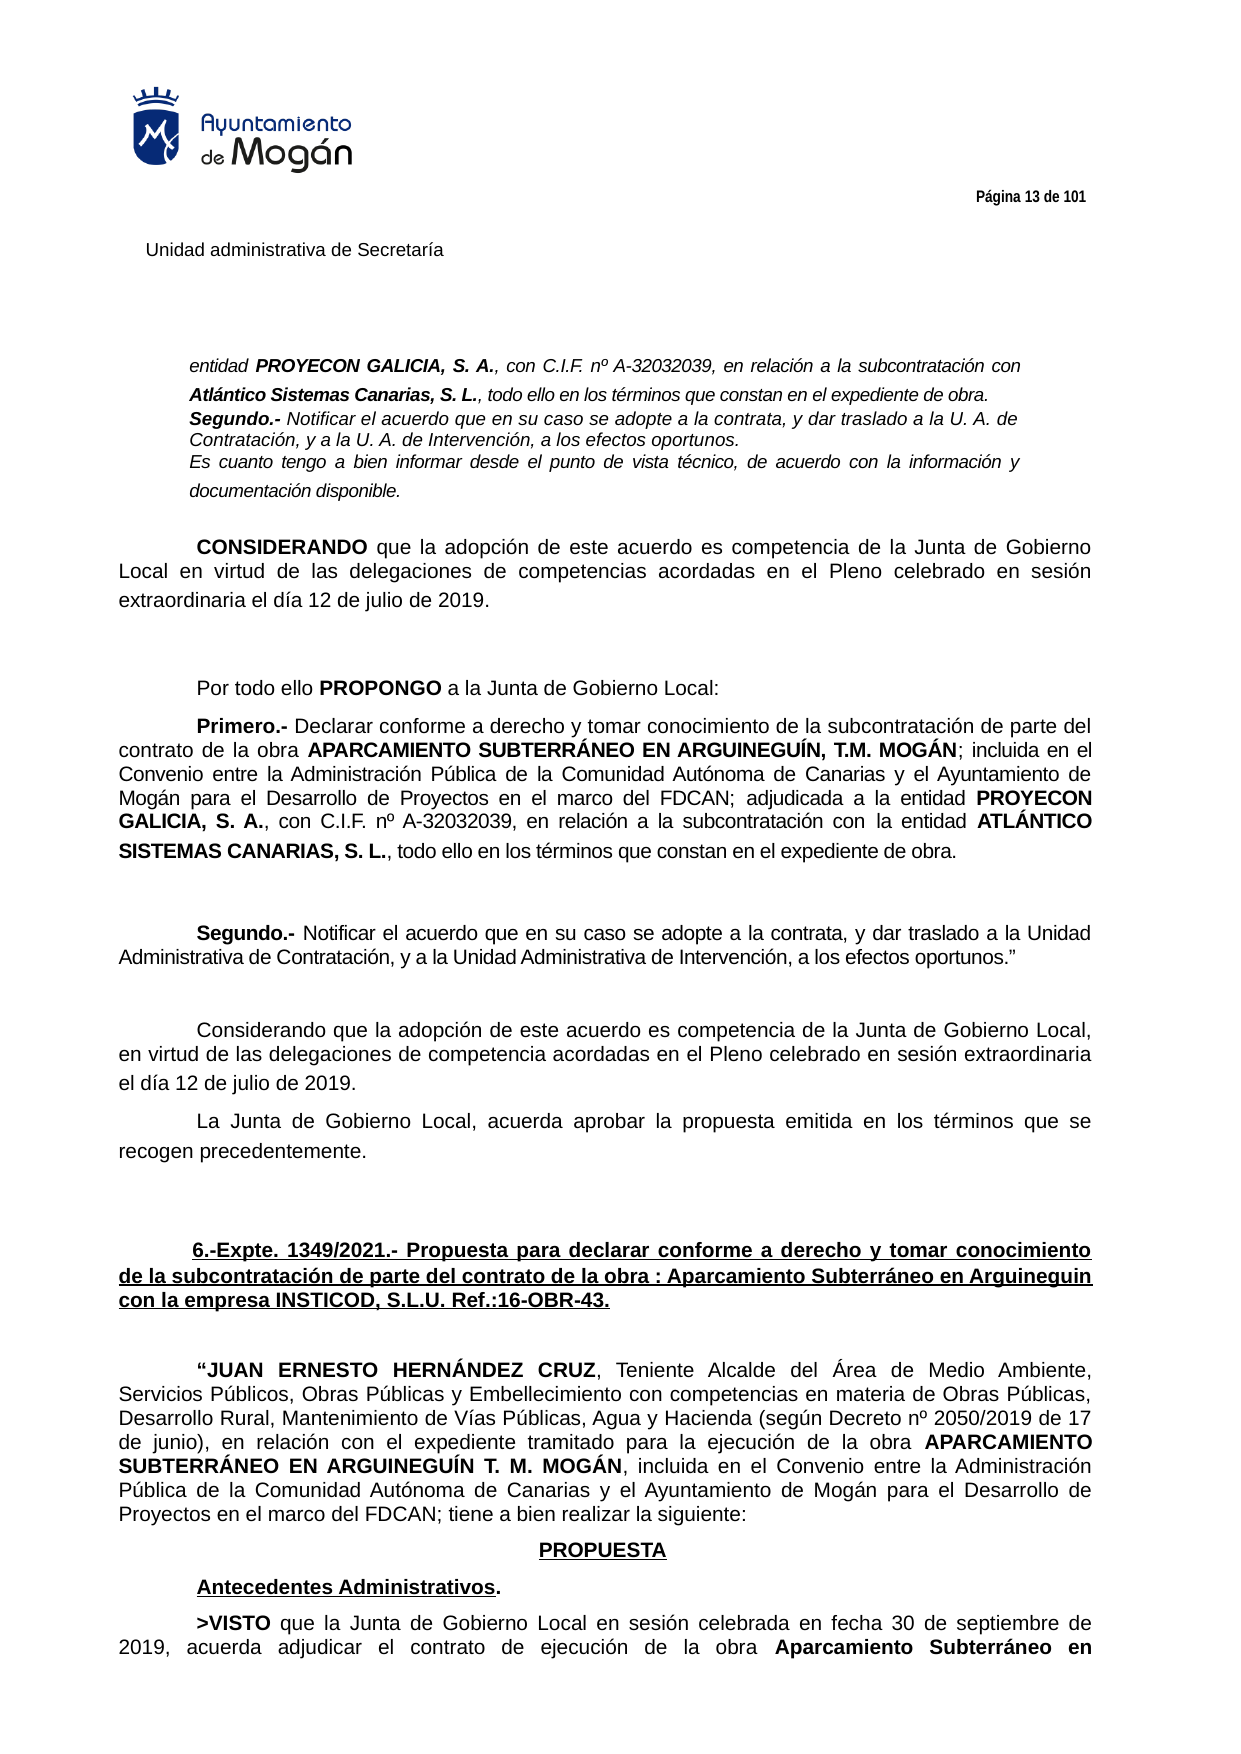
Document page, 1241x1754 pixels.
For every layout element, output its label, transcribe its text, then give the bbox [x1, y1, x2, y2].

text Segundo.- Notificar el acuerdo que en su caso se adopte a la contrata, y dar traslado a la Unidad Administrativa de Contratación, y a la Unidad Administrativa de Intervención, a los efectos oportunos.” [118, 921, 1092, 968]
text Antecedentes Administrativos. [118, 1574, 1092, 1598]
text La Junta de Gobierno Local, acuerda aprobar la propuesta emitida en los términos que se recogen precedentemente. [118, 1109, 1092, 1164]
text con la empresa INSTICOD, S.L.U. Ref.:16-OBR-43. [118, 1285, 1092, 1311]
text 6.-Expte. 1349/2021.- Propuesta para declarar conforme a derecho y tomar conocimiento de la subcontratación de parte del contrato de la obra : Aparcamiento Subterráneo en Arguineguin [118, 1232, 1092, 1284]
text Es cuanto tengo a bien informar desde el punto de vista técnico, de acuerdo con la información y documentación disponible. [189, 451, 1022, 503]
text Segundo.- Notificar el acuerdo que en su caso se adopte a la contrata, y dar traslado a la U. A. de Contratación, y a la U. A. de Intervención, a los efectos oportunos. [189, 408, 1022, 451]
text >VISTO que la Junta de Gobierno Local en sesión celebrada en fecha 30 de septiembre de 2019, acuerda adjudicar el contrato de ejecución de la obra Aparcamiento Subterráneo en [118, 1611, 1092, 1659]
text CONSIDERANDO que la adopción de este acuerdo es competencia de la Junta de Gobierno Local en virtud de las delegaciones de competencias acordadas en el Pleno celebrado en sesión extraordinaria el día 12 de julio de 2019. [118, 535, 1092, 614]
text “JUAN ERNESTO HERNÁNDEZ CRUZ, Teniente Alcalde del Área de Medio Ambiente, Servicios Públicos, Obras Públicas y Embellecimiento con competencias en materia de Obras Públicas, Desarrollo Rural, Mantenimiento de Vías Públicas, Agua y Hacienda (según Decreto nº 2050/2019 de 17 de junio), en relación con el expediente tramitado para la ejecución de la obra APARCAMIENTO SUBTERRÁNEO EN ARGUINEGUÍN T. M. MOGÁN, incluida en el Convenio entre la Administración Pública de la Comunidad Autónoma de Canarias y el Ayuntamiento de Mogán para el Desarrollo de Proyectos en el marco del FDCAN; tiene a bien realizar la siguiente: [118, 1358, 1092, 1526]
text Primero.- Declarar conforme a derecho y tomar conocimiento de la subcontratación de parte del contrato de la obra APARCAMIENTO SUBTERRÁNEO EN ARGUINEGUÍN, T.M. MOGÁN; incluida en el Convenio entre la Administración Pública de la Comunidad Autónoma de Canarias y el Ayuntamiento de Mogán para el Desarrollo de Proyectos en el marco del FDCAN; adjudicada a la entidad PROYECON GALICIA, S. A., con C.I.F. nº A-32032039, en relación a la subcontratación con la entidad ATLÁNTICO SISTEMAS CANARIAS, S. L., todo ello en los términos que constan en el expediente de obra. [118, 713, 1092, 864]
text entidad PROYECON GALICIA, S. A., con C.I.F. nº A-32032039, en relación a la subcontratación con Atlántico Sistemas Canarias, S. L., todo ello en los términos que constan en el expediente de obra. [189, 353, 1022, 408]
text PROPUESTA [118, 1538, 1092, 1562]
text Considerando que la adopción de este acuerdo es competencia de la Junta de Gobierno Local, en virtud de las delegaciones de competencia acordadas en el Pleno celebrado en sesión extraordinaria el día 12 de julio de 2019. [118, 1017, 1092, 1097]
picture [119, 66, 368, 190]
text Por todo ello PROPONGO a la Junta de Gobierno Local: [118, 670, 1092, 701]
